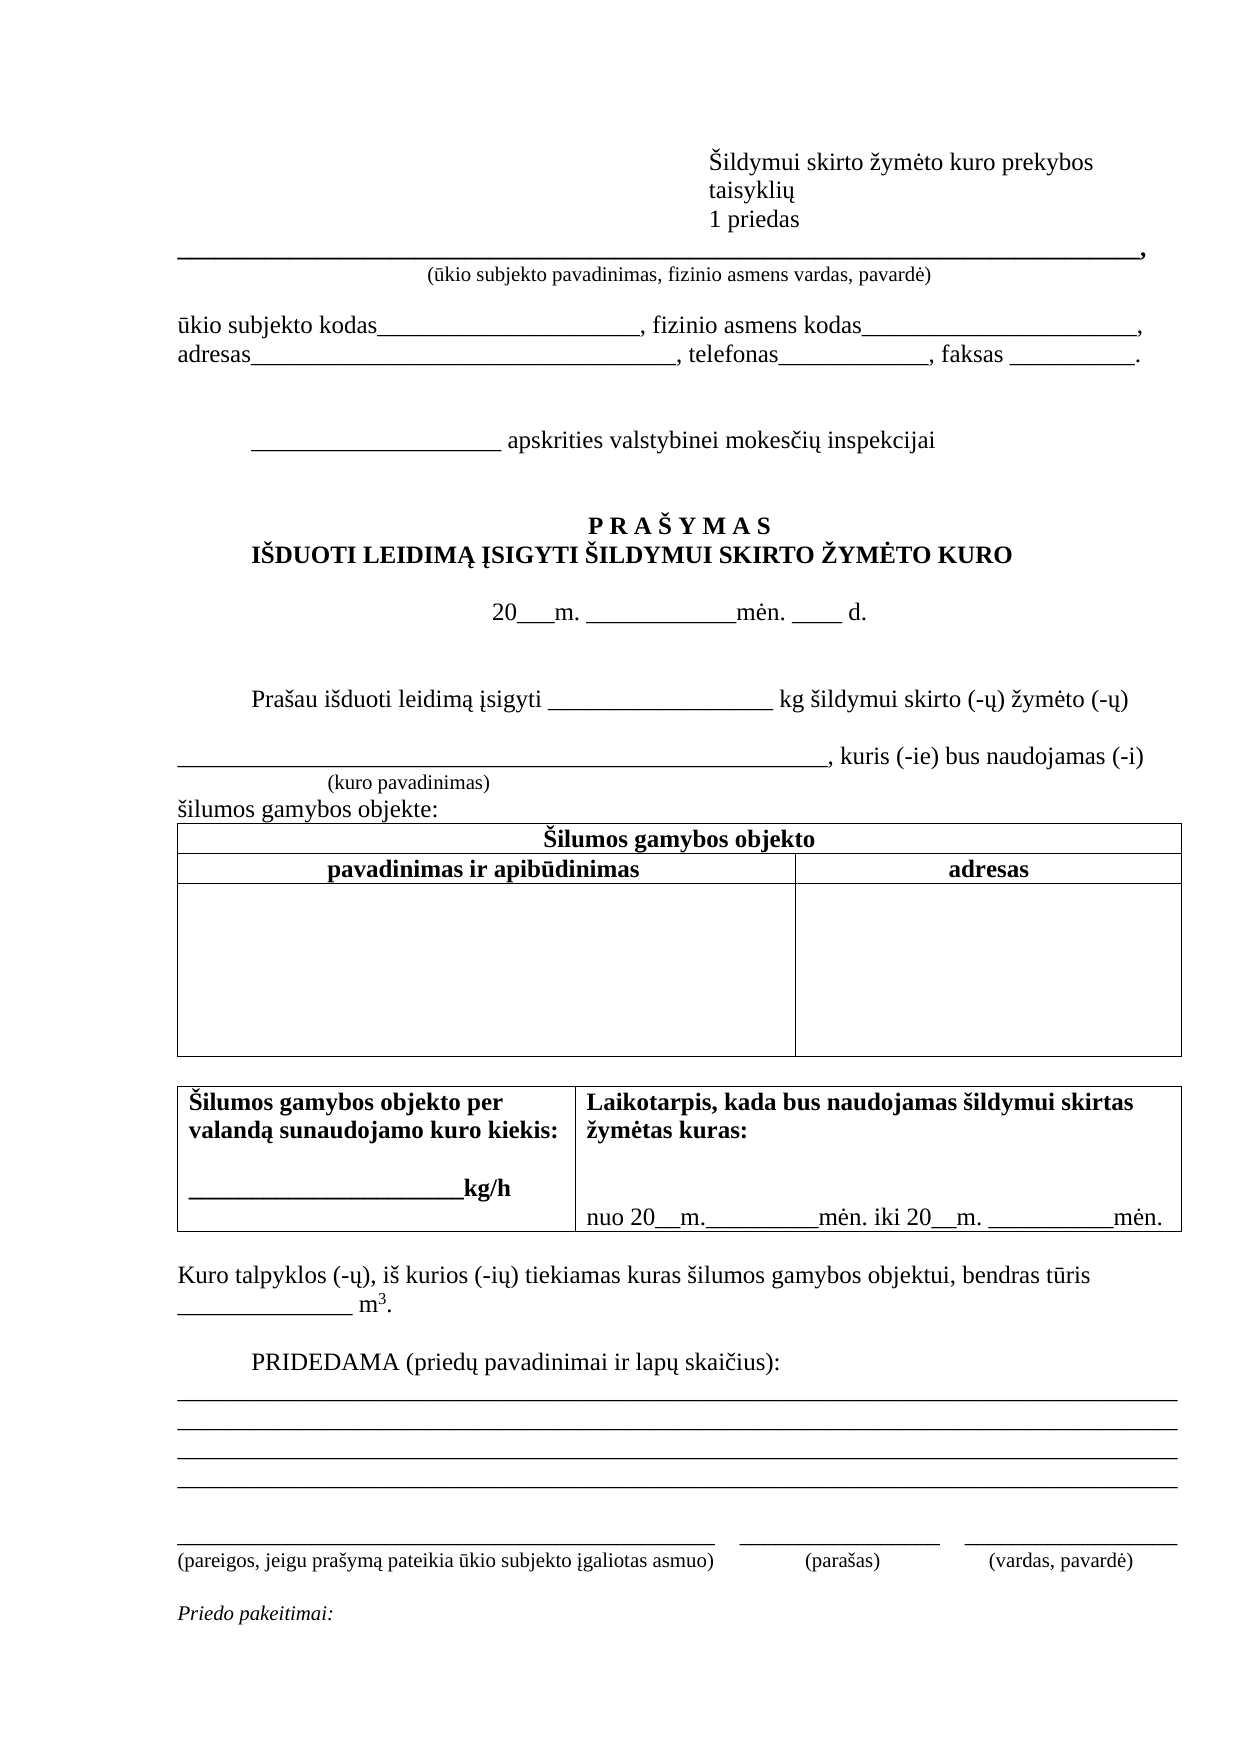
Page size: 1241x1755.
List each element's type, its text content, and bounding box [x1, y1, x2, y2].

text Šildymui skirto žymėto kuro prekybos [177, 147, 1181, 176]
text ūkio subjekto kodas_____________________, fizinio asmens kodas______________________, [177, 310, 1181, 339]
text Priedo pakeitimai: [177, 1601, 1181, 1625]
text Kuro talpyklos (-ų), iš kurios (-ių) tiekiamas kuras šilumos gamybos objektui, bendras tūris ______________ m3. [177, 1260, 1181, 1318]
text ____________________________________________________, kuris (-ie) bus naudojamas (-i) [177, 741, 1181, 770]
text 20___m. ____________mėn. ____ d. [177, 597, 1181, 626]
table_header Laikotarpis, kada bus naudojamas šildymui skirtas žymėtas kuras: nuo 20__m._________mėn. iki 20__m. __________mėn. [576, 1087, 1181, 1231]
text Prašau išduoti leidimą įsigyti __________________ kg šildymui skirto (-ų) žymėto (-ų) [177, 684, 1181, 712]
text (kuro pavadinimas) [177, 770, 1181, 794]
text šilumos gamybos objekte: [177, 794, 1181, 823]
table_cell [796, 884, 1181, 1056]
text taisyklių [177, 176, 1181, 204]
text adresas__________________________________, telefonas____________, faksas __________. [177, 339, 1181, 367]
text _____________________________________________________________________________, [177, 233, 1181, 262]
table_header Šilumos gamybos objekto [178, 824, 1181, 853]
text (pareigos, jeigu prašymą pateikia ūkio subjekto įgaliotas asmuo) (parašas) (vardas, pavardė) [177, 1548, 1181, 1572]
table_cell adresas [796, 854, 1181, 882]
text ________________________________________________________________________________________________________________________________________________________________________________________________________________________________________________________________________________________________________________________________ [177, 1375, 1181, 1490]
text ____________________ apskrities valstybinei mokesčių inspekcijai [177, 425, 1181, 454]
table_header Šilumos gamybos objekto per valandą sunaudojamo kuro kiekis: ______________________kg/h [178, 1087, 575, 1231]
text P R A Š Y M A S [177, 511, 1181, 540]
text 1 priedas [177, 204, 1181, 233]
text PRIDEDAMA (priedų pavadinimai ir lapų skaičius): [177, 1347, 1181, 1375]
text IŠDUOTI LEIDIMĄ ĮSIGYTI ŠILDYMUI SKIRTO ŽYMĖTO KURO [177, 540, 1181, 569]
table_cell [178, 884, 795, 1056]
table_cell pavadinimas ir apibūdinimas [178, 854, 795, 882]
text (ūkio subjekto pavadinimas, fizinio asmens vardas, pavardė) [177, 262, 1181, 286]
